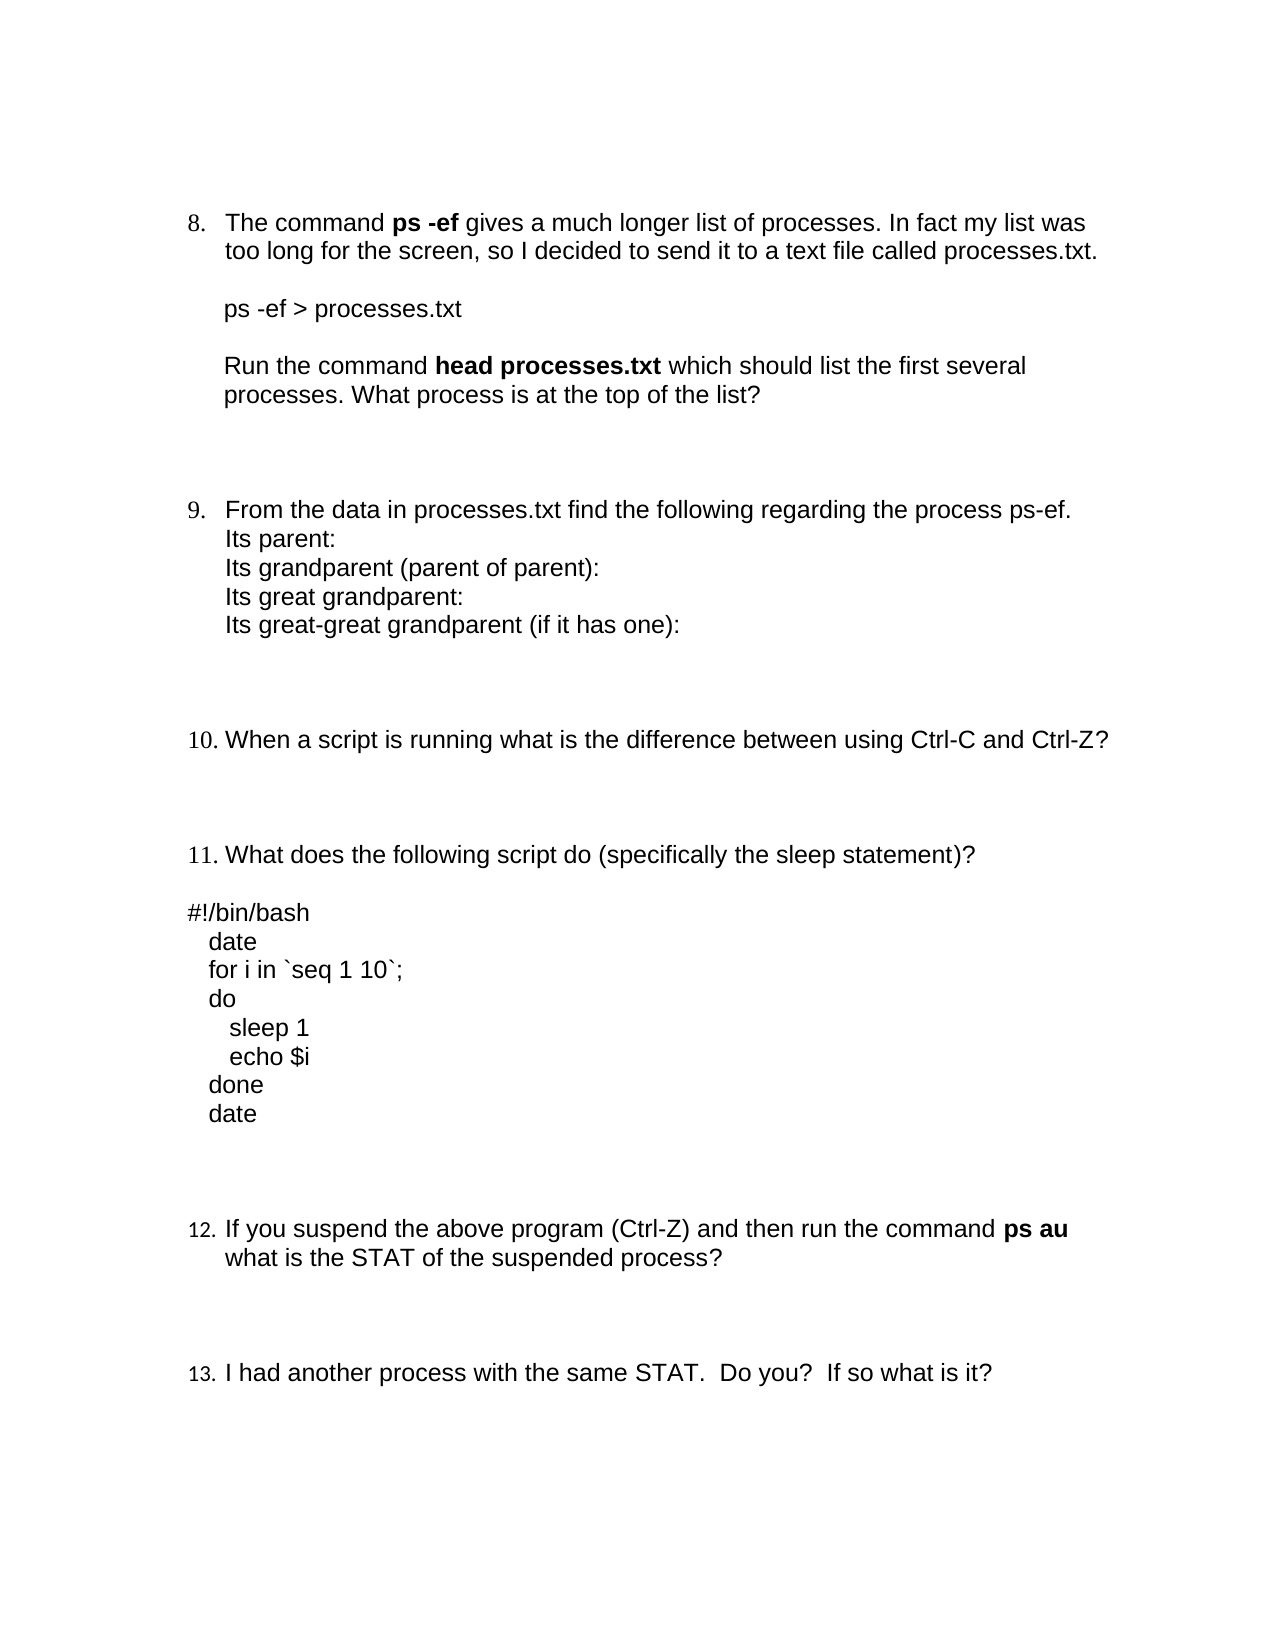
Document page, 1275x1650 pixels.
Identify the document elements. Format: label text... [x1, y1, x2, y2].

text echo $i [187, 1042, 1125, 1070]
list The command ps -ef gives a much longer list of processes. In fact my list was too long for the screen, so I decided to send it to a text file called processes.txt. [187, 207, 1125, 265]
text sleep 1 [187, 1013, 1125, 1042]
text done [187, 1070, 1125, 1099]
text do [187, 984, 1125, 1013]
text for i in `seq 1 10`; [187, 955, 1125, 984]
text Its great-great grandparent (if it has one): [225, 610, 1125, 639]
list When a script is running what is the difference between using Ctrl-C and Ctrl-Z? [187, 725, 1125, 754]
text ps -ef > processes.txt [223, 294, 1125, 323]
list If you suspend the above program (Ctrl-Z) and then run the command ps au what is the STAT of the suspended process? [187, 1214, 1125, 1272]
list From the data in processes.txt find the following regarding the process ps-ef. [187, 495, 1125, 524]
text Its grandparent (parent of parent): [225, 553, 1125, 581]
text Its parent: [225, 524, 1125, 553]
text date [187, 1099, 1125, 1128]
text Its great grandparent: [225, 581, 1125, 610]
text #!/bin/bash [187, 898, 1125, 927]
list What does the following script do (specifically the sleep statement)? [187, 840, 1125, 869]
list I had another process with the same STAT. Do you? If so what is it? [187, 1358, 1125, 1387]
text Run the command head processes.txt which should list the first several processes. What process is at the top of the list? [223, 351, 1125, 409]
text date [187, 927, 1125, 955]
